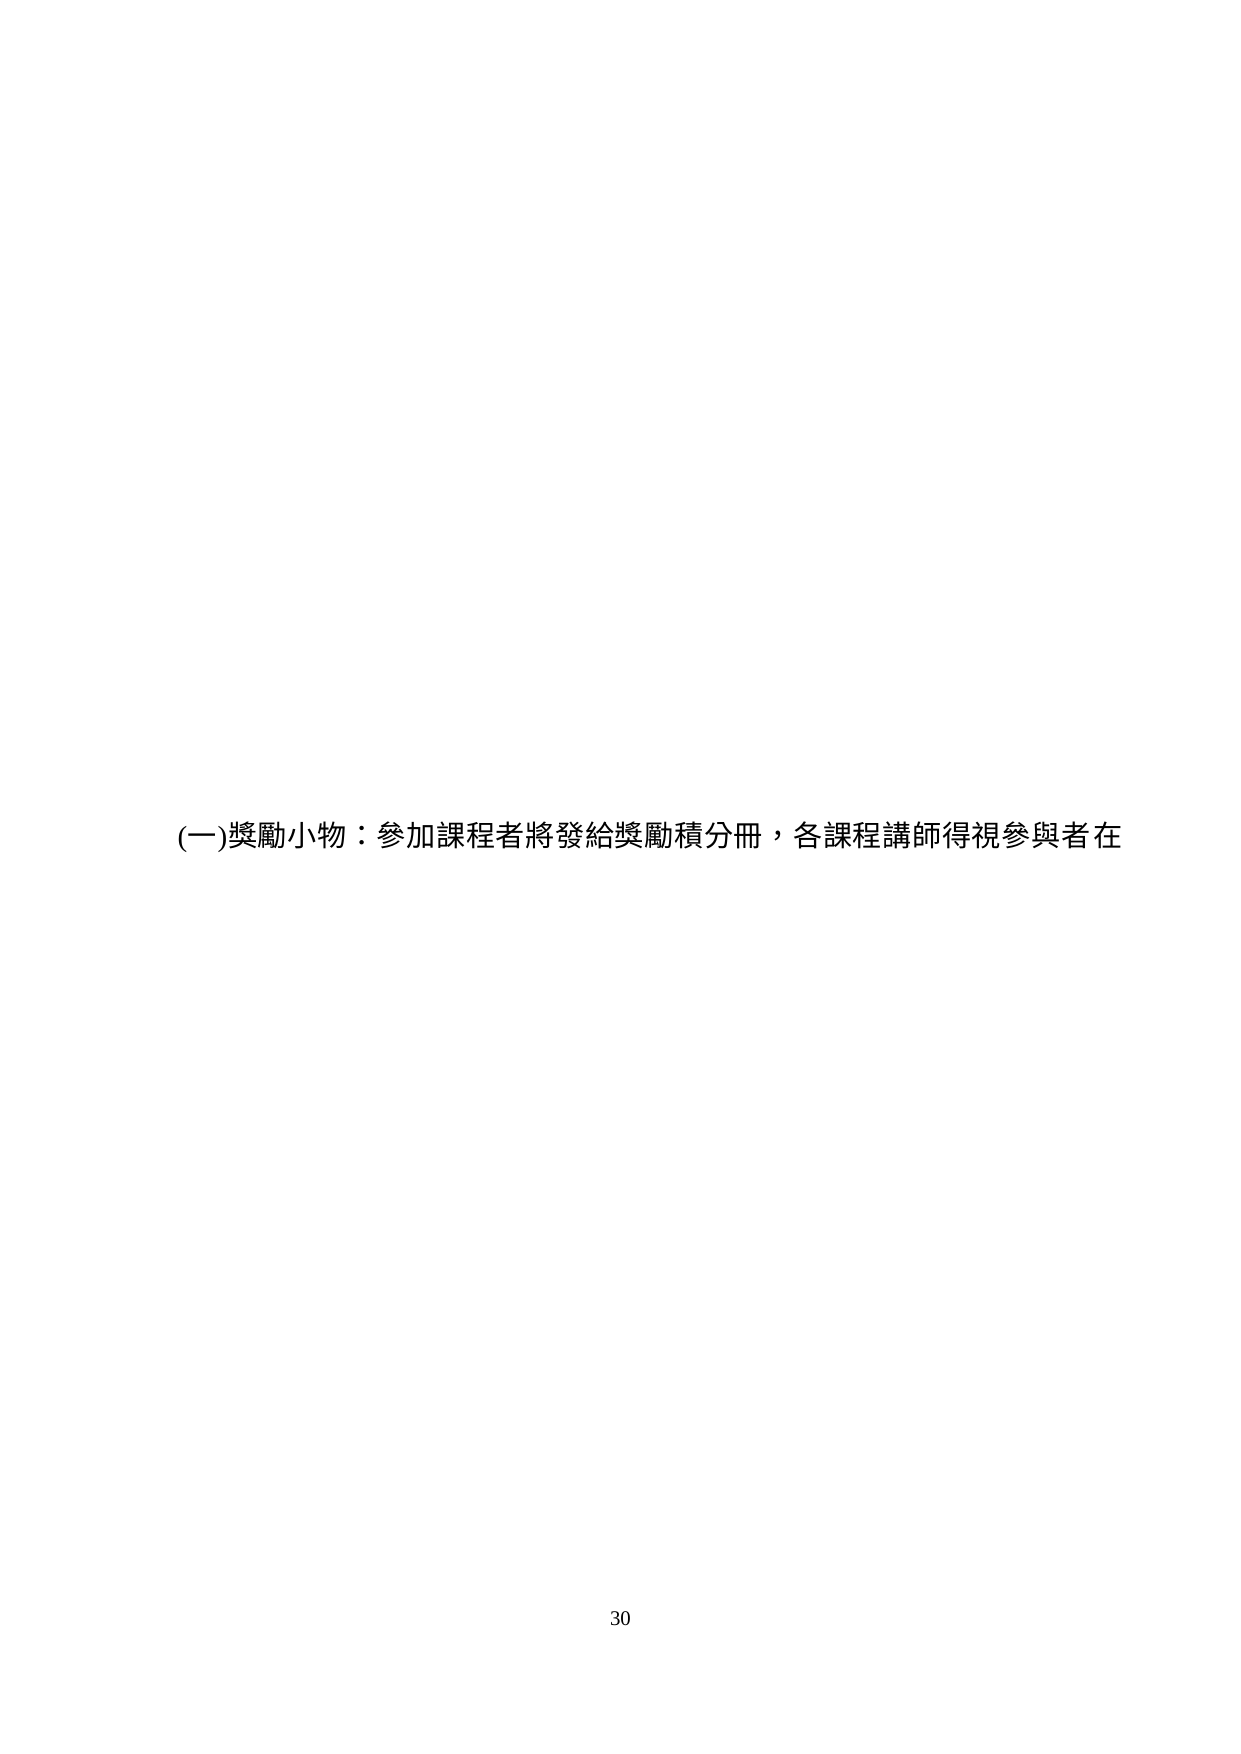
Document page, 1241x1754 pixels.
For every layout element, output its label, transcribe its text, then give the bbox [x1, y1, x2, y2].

text (一)獎勵小物：參加課程者將發給獎勵積分冊，各課程講師得視參與者在 [177, 809, 1122, 855]
